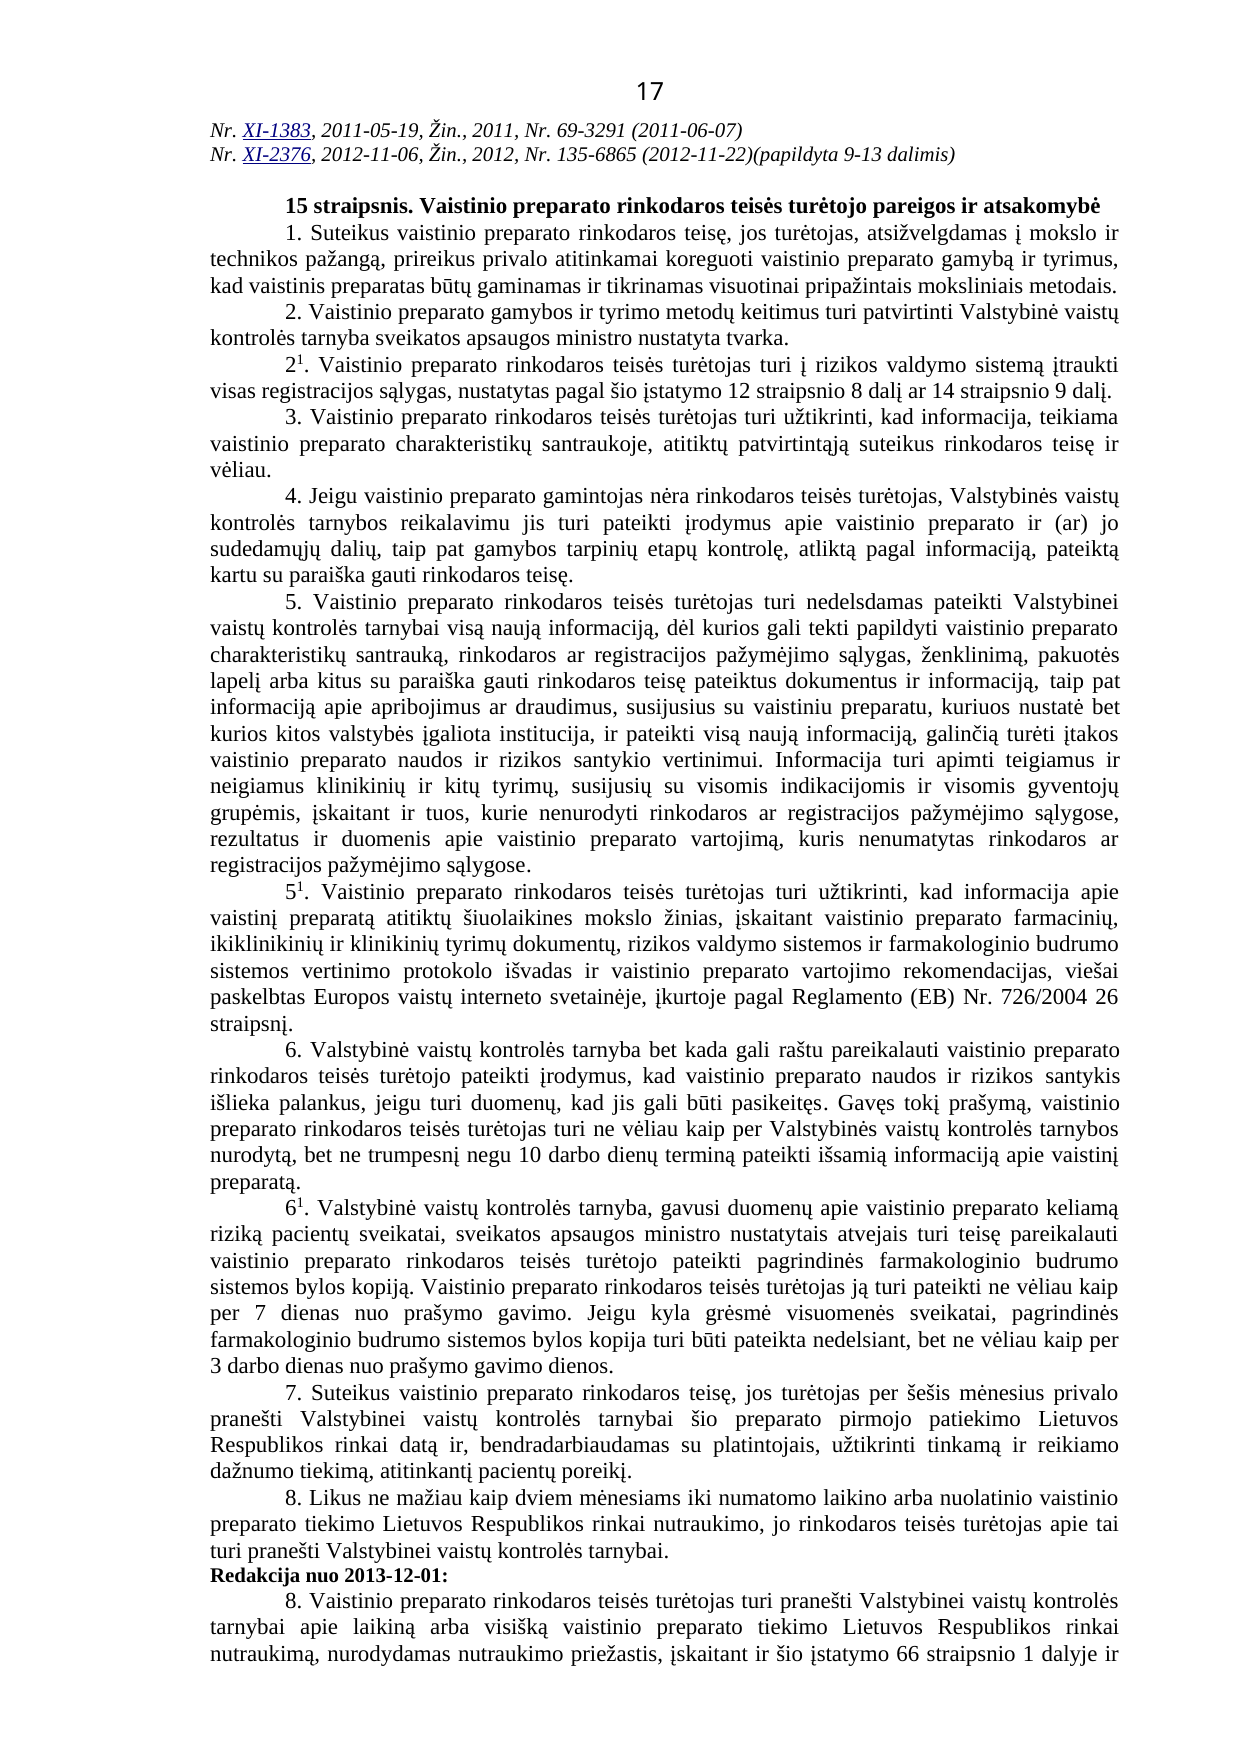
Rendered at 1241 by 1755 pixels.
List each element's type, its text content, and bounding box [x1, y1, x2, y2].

text 61. Valstybinė vaistų kontrolės tarnyba, gavusi duomenų apie vaistinio preparato keliamą riziką pacientų sveikatai, sveikatos apsaugos ministro nustatytais atvejais turi teisę pareikalauti vaistinio preparato rinkodaros teisės turėtojo pateikti pagrindinės farmakologinio budrumo sistemos bylos kopiją. Vaistinio preparato rinkodaros teisės turėtojas ją turi pateikti ne vėliau kaip per 7 dienas nuo prašymo gavimo. Jeigu kyla grėsmė visuomenės sveikatai, pagrindinės farmakologinio budrumo sistemos bylos kopija turi būti pateikta nedelsiant, bet ne vėliau kaip per 3 darbo dienas nuo prašymo gavimo dienos. [210, 1194, 1120, 1378]
text 21. Vaistinio preparato rinkodaros teisės turėtojas turi į rizikos valdymo sistemą įtraukti visas registracijos sąlygas, nustatytas pagal šio įstatymo 12 straipsnio 8 dalį ar 14 straipsnio 9 dalį. [210, 351, 1120, 403]
text Redakcija nuo 2013-12-01: [210, 1563, 1120, 1587]
text Nr. XI-2376, 2012-11-06, Žin., 2012, Nr. 135-6865 (2012-11-22)(papildyta 9-13 dalimis) [210, 142, 1120, 166]
text 2. Vaistinio preparato gamybos ir tyrimo metodų keitimus turi patvirtinti Valstybinė vaistų kontrolės tarnyba sveikatos apsaugos ministro nustatyta tvarka. [210, 298, 1120, 351]
text 51. Vaistinio preparato rinkodaros teisės turėtojas turi užtikrinti, kad informacija apie vaistinį preparatą atitiktų šiuolaikines mokslo žinias, įskaitant vaistinio preparato farmacinių, ikiklinikinių ir klinikinių tyrimų dokumentų, rizikos valdymo sistemos ir farmakologinio budrumo sistemos vertinimo protokolo išvadas ir vaistinio preparato vartojimo rekomendacijas, viešai paskelbtas Europos vaistų interneto svetainėje, įkurtoje pagal Reglamento (EB) Nr. 726/2004 26 straipsnį. [210, 878, 1120, 1036]
text Nr. XI-1383, 2011-05-19, Žin., 2011, Nr. 69-3291 (2011-06-07) [210, 118, 1120, 142]
text 3. Vaistinio preparato rinkodaros teisės turėtojas turi užtikrinti, kad informacija, teikiama vaistinio preparato charakteristikų santraukoje, atitiktų patvirtintąją suteikus rinkodaros teisę ir vėliau. [210, 403, 1120, 482]
text 4. Jeigu vaistinio preparato gamintojas nėra rinkodaros teisės turėtojas, Valstybinės vaistų kontrolės tarnybos reikalavimu jis turi pateikti įrodymus apie vaistinio preparato ir (ar) jo sudedamųjų dalių, taip pat gamybos tarpinių etapų kontrolę, atliktą pagal informaciją, pateiktą kartu su paraiška gauti rinkodaros teisę. [210, 482, 1120, 588]
text 8. Vaistinio preparato rinkodaros teisės turėtojas turi pranešti Valstybinei vaistų kontrolės tarnybai apie laikiną arba visišką vaistinio preparato tiekimo Lietuvos Respublikos rinkai nutraukimą, nurodydamas nutraukimo priežastis, įskaitant ir šio įstatymo 66 straipsnio 1 dalyje ir [210, 1587, 1120, 1666]
text 15 straipsnis. Vaistinio preparato rinkodaros teisės turėtojo pareigos ir atsakomybė [285, 193, 1120, 219]
text 1. Suteikus vaistinio preparato rinkodaros teisę, jos turėtojas, atsižvelgdamas į mokslo ir technikos pažangą, prireikus privalo atitinkamai koreguoti vaistinio preparato gamybą ir tyrimus, kad vaistinis preparatas būtų gaminamas ir tikrinamas visuotinai pripažintais moksliniais metodais. [210, 219, 1120, 298]
text 6. Valstybinė vaistų kontrolės tarnyba bet kada gali raštu pareikalauti vaistinio preparato rinkodaros teisės turėtojo pateikti įrodymus, kad vaistinio preparato naudos ir rizikos santykis išlieka palankus, jeigu turi duomenų, kad jis gali būti pasikeitęs. Gavęs tokį prašymą, vaistinio preparato rinkodaros teisės turėtojas turi ne vėliau kaip per Valstybinės vaistų kontrolės tarnybos nurodytą, bet ne trumpesnį negu 10 darbo dienų terminą pateikti išsamią informaciją apie vaistinį preparatą. [210, 1036, 1120, 1194]
text 5. Vaistinio preparato rinkodaros teisės turėtojas turi nedelsdamas pateikti Valstybinei vaistų kontrolės tarnybai visą naują informaciją, dėl kurios gali tekti papildyti vaistinio preparato charakteristikų santrauką, rinkodaros ar registracijos pažymėjimo sąlygas, ženklinimą, pakuotės lapelį arba kitus su paraiška gauti rinkodaros teisę pateiktus dokumentus ir informaciją, taip pat informaciją apie apribojimus ar draudimus, susijusius su vaistiniu preparatu, kuriuos nustatė bet kurios kitos valstybės įgaliota institucija, ir pateikti visą naują informaciją, galinčią turėti įtakos vaistinio preparato naudos ir rizikos santykio vertinimui. Informacija turi apimti teigiamus ir neigiamus klinikinių ir kitų tyrimų, susijusių su visomis indikacijomis ir visomis gyventojų grupėmis, įskaitant ir tuos, kurie nenurodyti rinkodaros ar registracijos pažymėjimo sąlygose, rezultatus ir duomenis apie vaistinio preparato vartojimą, kuris nenumatytas rinkodaros ar registracijos pažymėjimo sąlygose. [210, 588, 1120, 878]
text 7. Suteikus vaistinio preparato rinkodaros teisę, jos turėtojas per šešis mėnesius privalo pranešti Valstybinei vaistų kontrolės tarnybai šio preparato pirmojo patiekimo Lietuvos Respublikos rinkai datą ir, bendradarbiaudamas su platintojais, užtikrinti tinkamą ir reikiamo dažnumo tiekimą, atitinkantį pacientų poreikį. [210, 1378, 1120, 1484]
text 8. Likus ne mažiau kaip dviem mėnesiams iki numatomo laikino arba nuolatinio vaistinio preparato tiekimo Lietuvos Respublikos rinkai nutraukimo, jo rinkodaros teisės turėtojas apie tai turi pranešti Valstybinei vaistų kontrolės tarnybai. [210, 1484, 1120, 1563]
